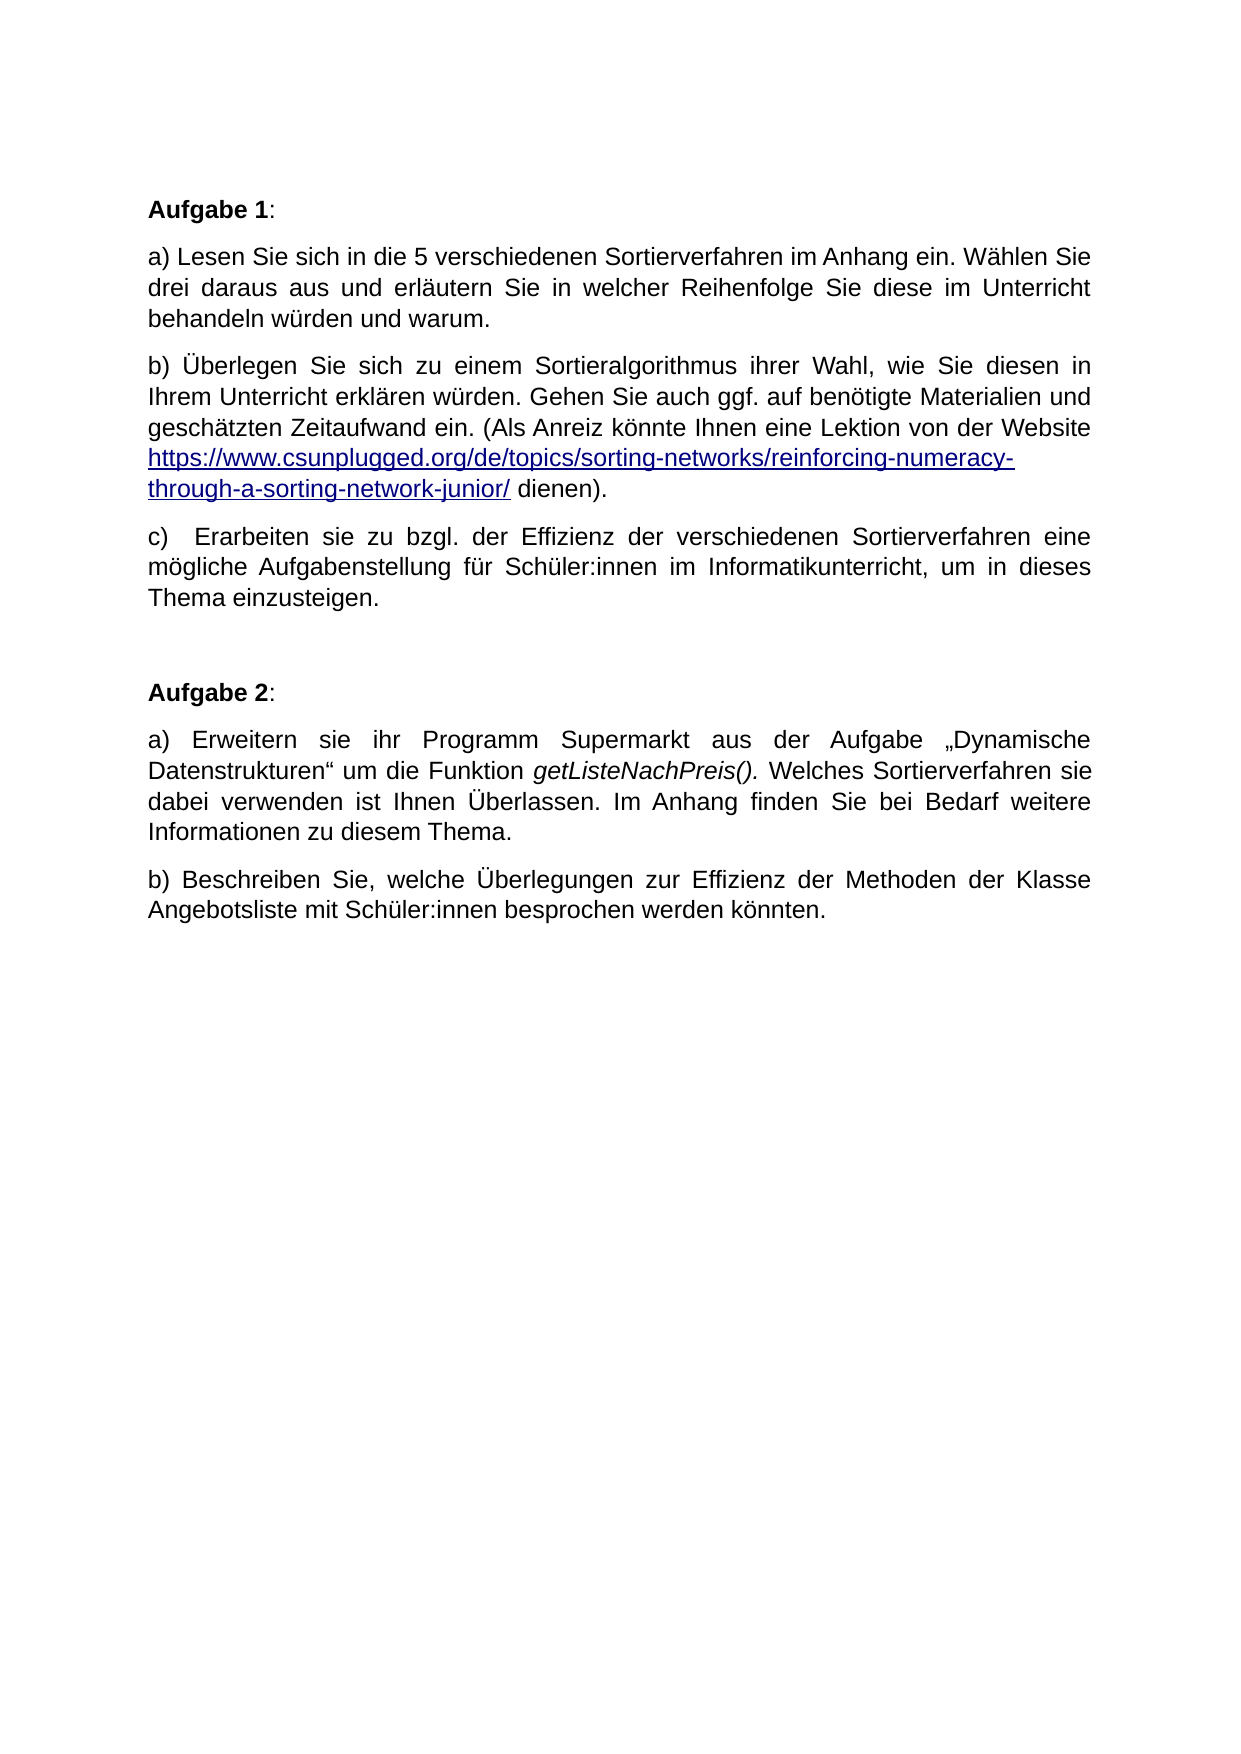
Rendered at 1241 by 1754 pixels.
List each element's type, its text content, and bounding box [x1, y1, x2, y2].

text b) Überlegen Sie sich zu einem Sortieralgorithmus ihrer Wahl, wie Sie diesen in Ihrem Unterricht erklären würden. Gehen Sie auch ggf. auf benötigte Materialien und geschätzten Zeitaufwand ein. (Als Anreiz könnte Ihnen eine Lektion von der Website https://www.csunplugged.org/de/topics/sorting-networks/reinforcing-numeracy-through-a-sorting-network-junior/ dienen). [148, 351, 1093, 503]
text a) Lesen Sie sich in die 5 verschiedenen Sortierverfahren im Anhang ein. Wählen Sie drei daraus aus und erläutern Sie in welcher Reihenfolge Sie diese im Unterricht behandeln würden und warum. [148, 242, 1093, 333]
text Aufgabe 1: [148, 195, 1093, 224]
text b) Beschreiben Sie, welche Überlegungen zur Effizienz der Methoden der Klasse Angebotsliste mit Schüler:innen besprochen werden könnten. [148, 865, 1093, 924]
text a) Erweitern sie ihr Programm Supermarkt aus der Aufgabe „Dynamische Datenstrukturen“ um die Funktion getListeNachPreis(). Welches Sortierverfahren sie dabei verwenden ist Ihnen Überlassen. Im Anhang finden Sie bei Bedarf weitere Informationen zu diesem Thema. [148, 725, 1093, 846]
text Aufgabe 2: [148, 678, 1093, 707]
text c) Erarbeiten sie zu bzgl. der Effizienz der verschiedenen Sortierverfahren eine mögliche Aufgabenstellung für Schüler:innen im Informatikunterricht, um in dieses Thema einzusteigen. [148, 522, 1093, 612]
